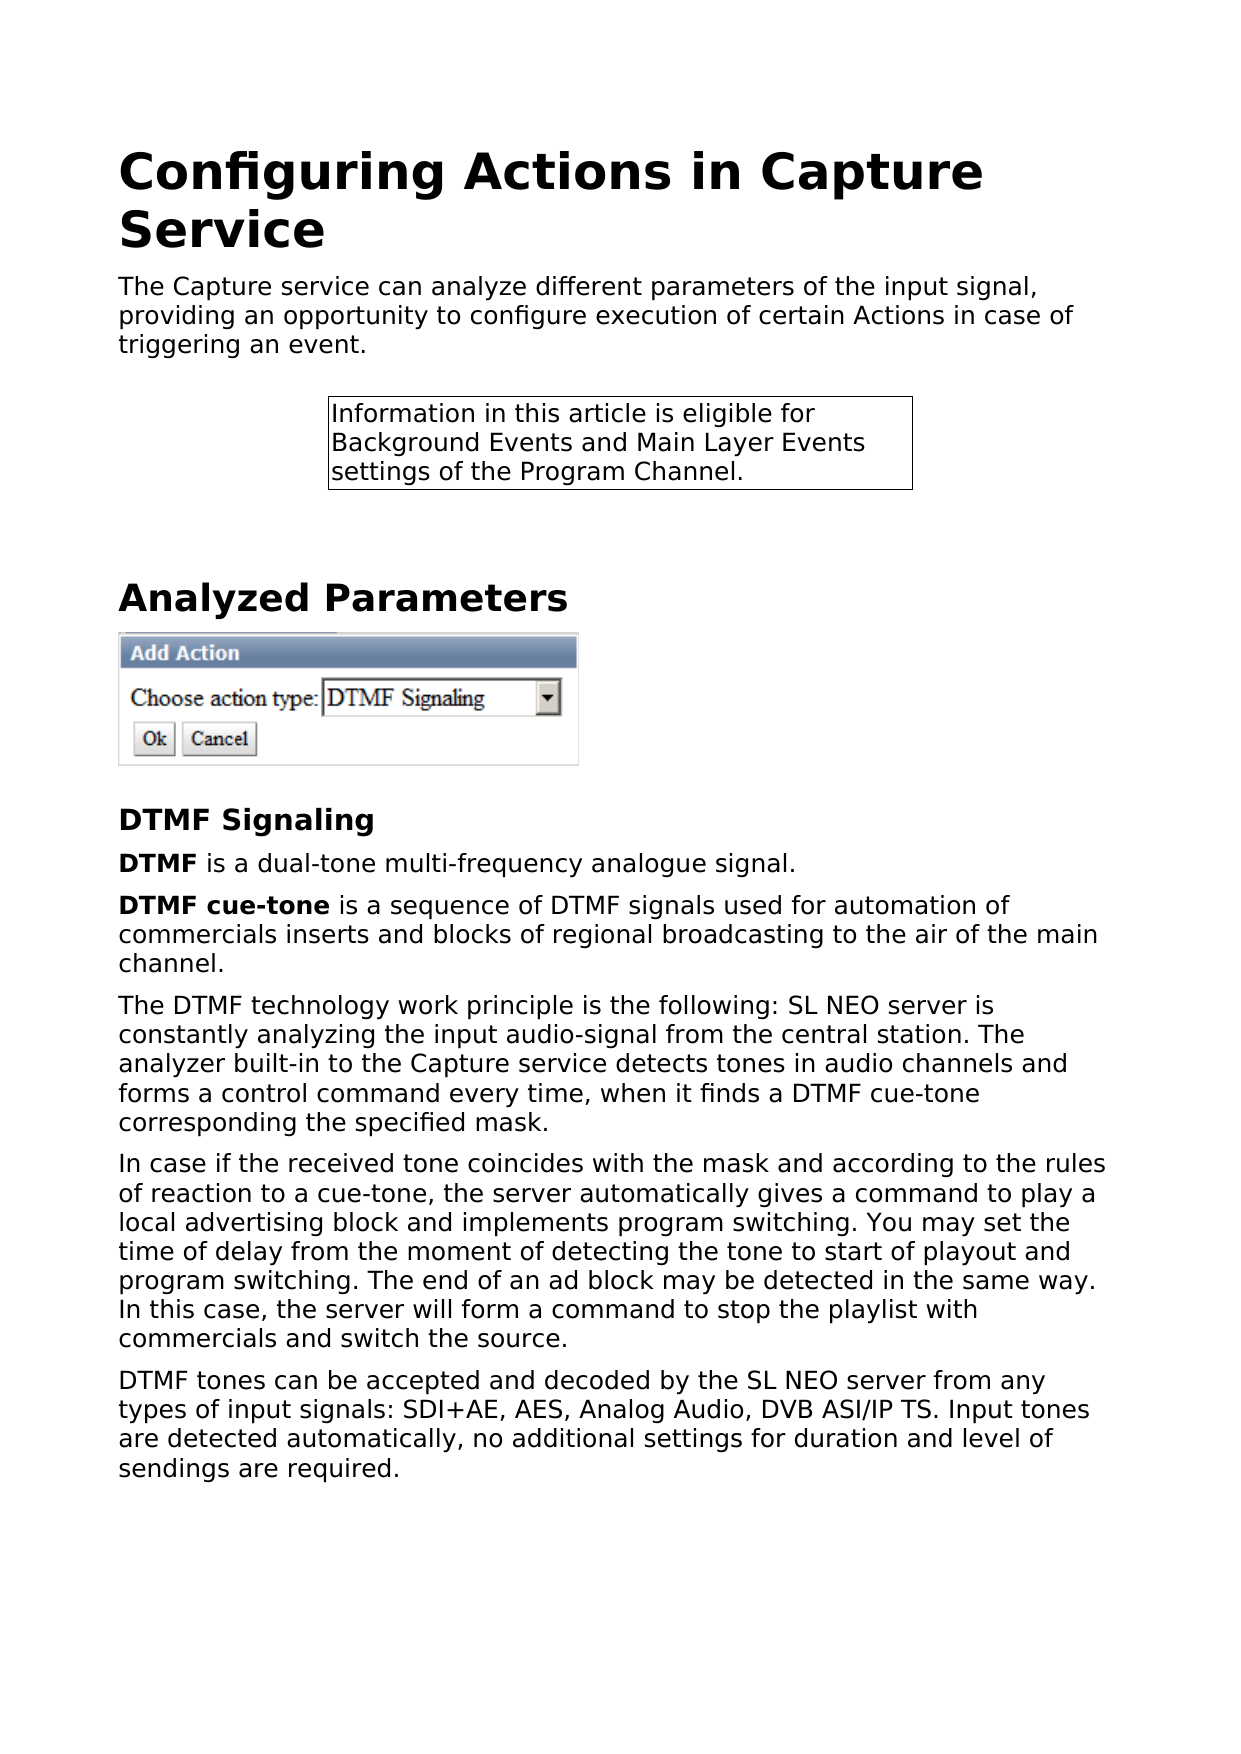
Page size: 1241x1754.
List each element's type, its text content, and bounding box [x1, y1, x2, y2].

subtitle Configuring Actions in Capture Service [118, 143, 1122, 259]
text The DTMF technology work principle is the following: SL NEO server is constantly analyzing the input audio-signal from the central station. The analyzer built-in to the Capture service detects tones in audio channels and forms a control command every time, when it finds a DTMF cue-tone corresponding the specified mask. [118, 991, 1122, 1137]
subtitle Analyzed Parameters [118, 577, 1122, 620]
text The Capture service can analyze different parameters of the input signal, providing an opportunity to configure execution of certain Actions in case of triggering an event. [118, 272, 1122, 359]
picture [118, 632, 579, 766]
text DTMF is a dual-tone multi-frequency analogue signal. [118, 849, 1122, 879]
text DTMF tones can be accepted and decoded by the SL NEO server from any types of input signals: SDI+AE, AES, Analog Audio, DVB ASI/IP TS. Input tones are detected automatically, no additional settings for duration and level of sendings are required. [118, 1366, 1122, 1483]
table_header Information in this article is eligible for Background Events and Main Layer Events settings of the Program Channel. [329, 397, 912, 489]
text DTMF cue-tone is a sequence of DTMF signals used for automation of commercials inserts and blocks of regional broadcasting to the air of the main channel. [118, 891, 1122, 979]
subtitle DTMF Signaling [118, 803, 1122, 837]
text In case if the received tone coincides with the mask and according to the rules of reaction to a cue-tone, the server automatically gives a command to play a local advertising block and implements program switching. You may set the time of delay from the moment of detecting the tone to start of playout and program switching. The end of an ad block may be detected in the same way. In this case, the server will form a command to stop the playlist with commercials and switch the source. [118, 1149, 1122, 1354]
